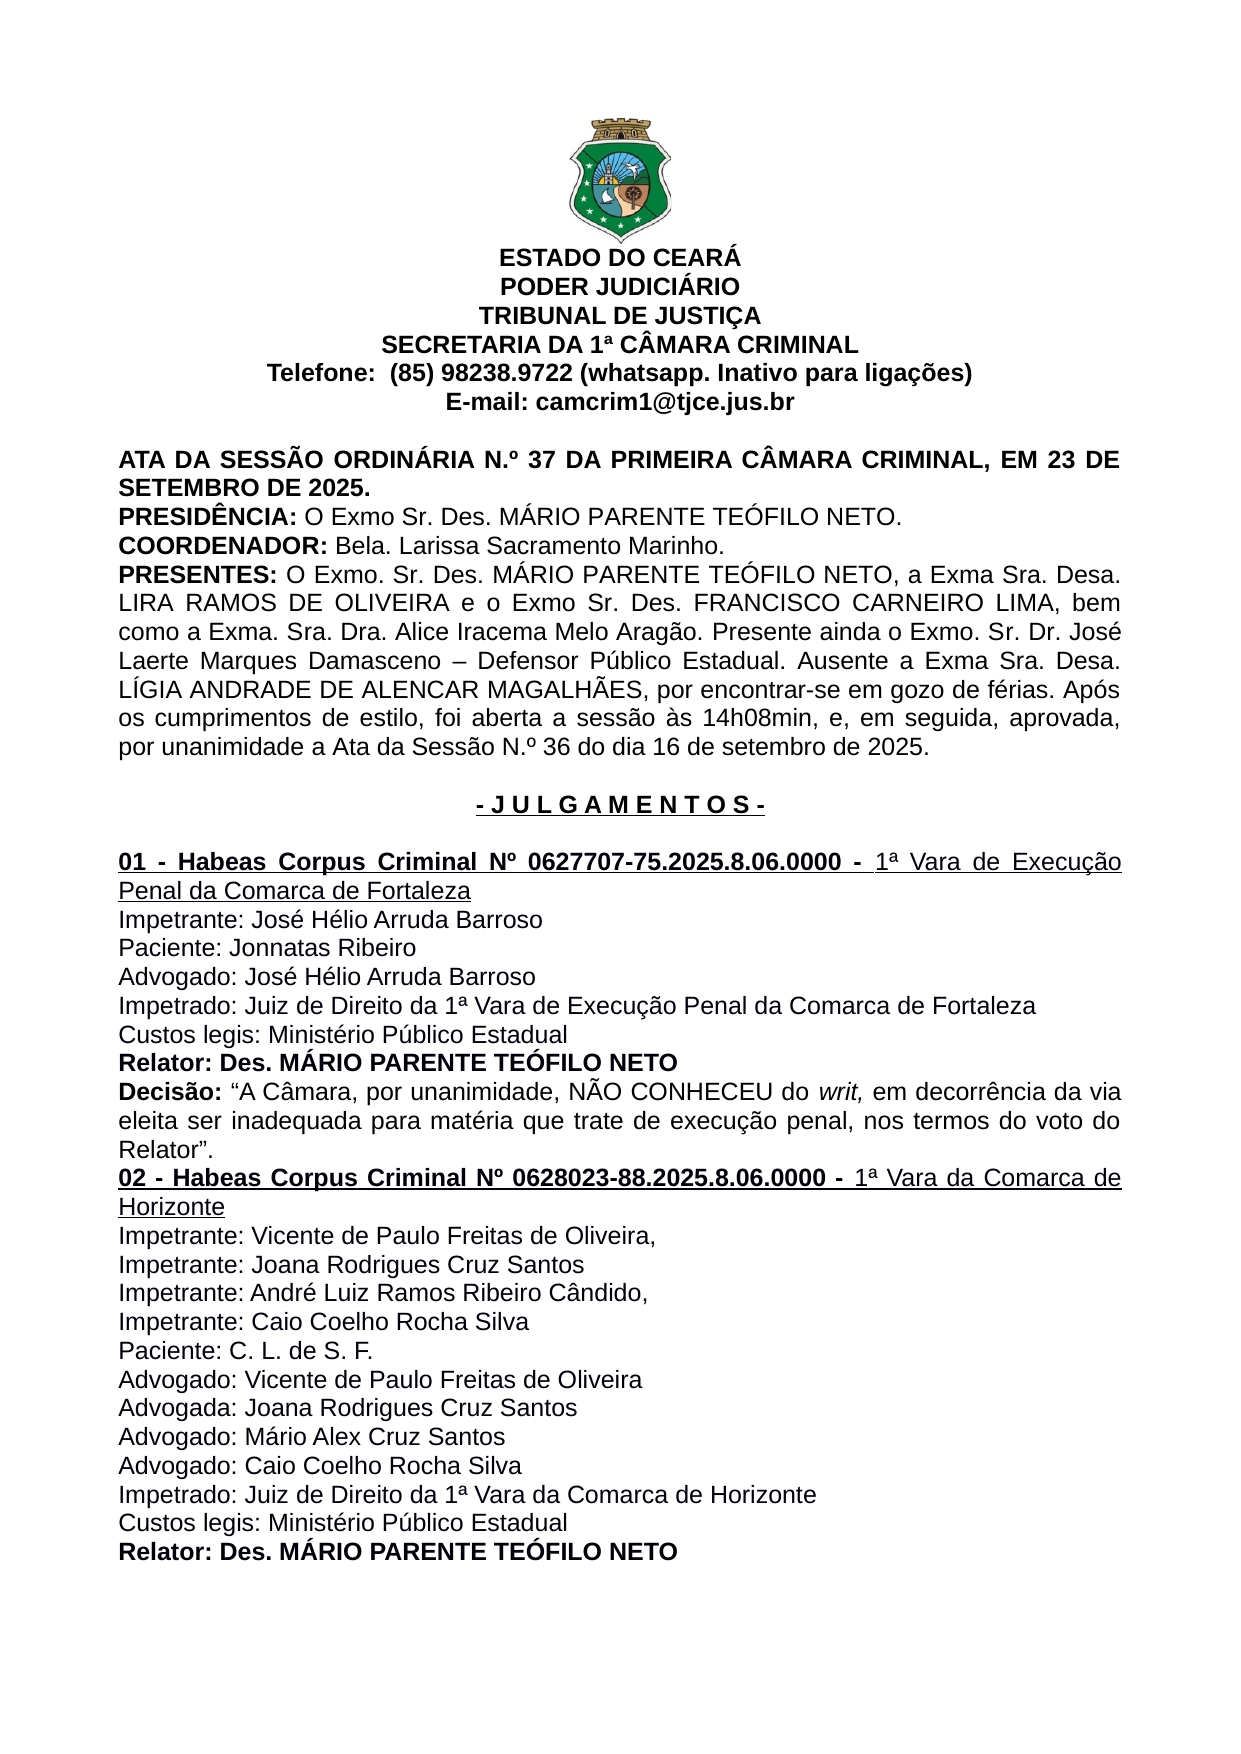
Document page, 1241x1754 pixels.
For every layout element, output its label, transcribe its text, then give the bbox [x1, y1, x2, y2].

text Impetrado: Juiz de Direito da 1ª Vara de Execução Penal da Comarca de Fortaleza [118, 991, 1122, 1020]
text Advogado: Vicente de Paulo Freitas de Oliveira [118, 1365, 1122, 1393]
text - J U L G A M E N T O S - [118, 790, 1122, 818]
text PRESENTES: O Exmo. Sr. Des. MÁRIO PARENTE TEÓFILO NETO, a Exma Sra. Desa. LIRA RAMOS DE OLIVEIRA e o Exmo Sr. Des. FRANCISCO CARNEIRO LIMA, bem como a Exma. Sra. Dra. Alice Iracema Melo Aragão. Presente ainda o Exmo. Sr. Dr. José Laerte Marques Damasceno – Defensor Público Estadual. Ausente a Exma Sra. Desa. LÍGIA ANDRADE DE ALENCAR MAGALHÃES, por encontrar-se em gozo de férias. Após os cumprimentos de estilo, foi aberta a sessão às 14h08min, e, em seguida, aprovada, por unanimidade a Ata da Sessão N.º 36 do dia 16 de setembro de 2025. [118, 560, 1122, 761]
text PRESIDÊNCIA: O Exmo Sr. Des. MÁRIO PARENTE TEÓFILO NETO. [118, 502, 1122, 531]
text SECRETARIA DA 1ª CÂMARA CRIMINAL [118, 330, 1122, 358]
text Custos legis: Ministério Público Estadual [118, 1508, 1122, 1537]
text PODER JUDICIÁRIO [118, 272, 1122, 301]
text Paciente: Jonnatas Ribeiro [118, 933, 1122, 962]
text E-mail: camcrim1@tjce.jus.br [118, 387, 1122, 416]
text 02 - Habeas Corpus Criminal Nº 0628023-88.2025.8.06.0000 - 1ª Vara da Comarca de [118, 1163, 1122, 1188]
text Impetrante: André Luiz Ramos Ribeiro Cândido, [118, 1278, 1122, 1307]
text Impetrante: Vicente de Paulo Freitas de Oliveira, [118, 1221, 1122, 1250]
text Impetrado: Juiz de Direito da 1ª Vara da Comarca de Horizonte [118, 1480, 1122, 1508]
text Impetrante: Caio Coelho Rocha Silva [118, 1307, 1122, 1336]
text TRIBUNAL DE JUSTIÇA [118, 301, 1122, 330]
text Custos legis: Ministério Público Estadual [118, 1020, 1122, 1048]
picture [569, 118, 672, 244]
text Impetrante: José Hélio Arruda Barroso [118, 905, 1122, 933]
text Advogada: Joana Rodrigues Cruz Santos [118, 1393, 1122, 1422]
text 01 - Habeas Corpus Criminal Nº 0627707-75.2025.8.06.0000 - 1ª Vara de Execução Penal da Comarca de Fortaleza [118, 847, 1122, 905]
text Advogado: Caio Coelho Rocha Silva [118, 1451, 1122, 1480]
text Horizonte [118, 1190, 1122, 1221]
text COORDENADOR: Bela. Larissa Sacramento Marinho. [118, 531, 1122, 560]
text Decisão: “A Câmara, por unanimidade, NÃO CONHECEU do writ, em decorrência da via eleita ser inadequada para matéria que trate de execução penal, nos termos do voto do Relator”. [118, 1077, 1122, 1163]
text Telefone: (85) 98238.9722 (whatsapp. Inativo para ligações) [118, 358, 1122, 387]
text Relator: Des. MÁRIO PARENTE TEÓFILO NETO [118, 1537, 1122, 1566]
text Relator: Des. MÁRIO PARENTE TEÓFILO NETO [118, 1048, 1122, 1077]
text ATA DA SESSÃO ORDINÁRIA N.º 37 DA PRIMEIRA CÂMARA CRIMINAL, EM 23 DE SETEMBRO DE 2025. [118, 445, 1122, 502]
text Advogado: José Hélio Arruda Barroso [118, 962, 1122, 991]
text ESTADO DO CEARÁ [118, 243, 1122, 272]
text Impetrante: Joana Rodrigues Cruz Santos [118, 1250, 1122, 1278]
text Paciente: C. L. de S. F. [118, 1336, 1122, 1365]
text Advogado: Mário Alex Cruz Santos [118, 1422, 1122, 1451]
